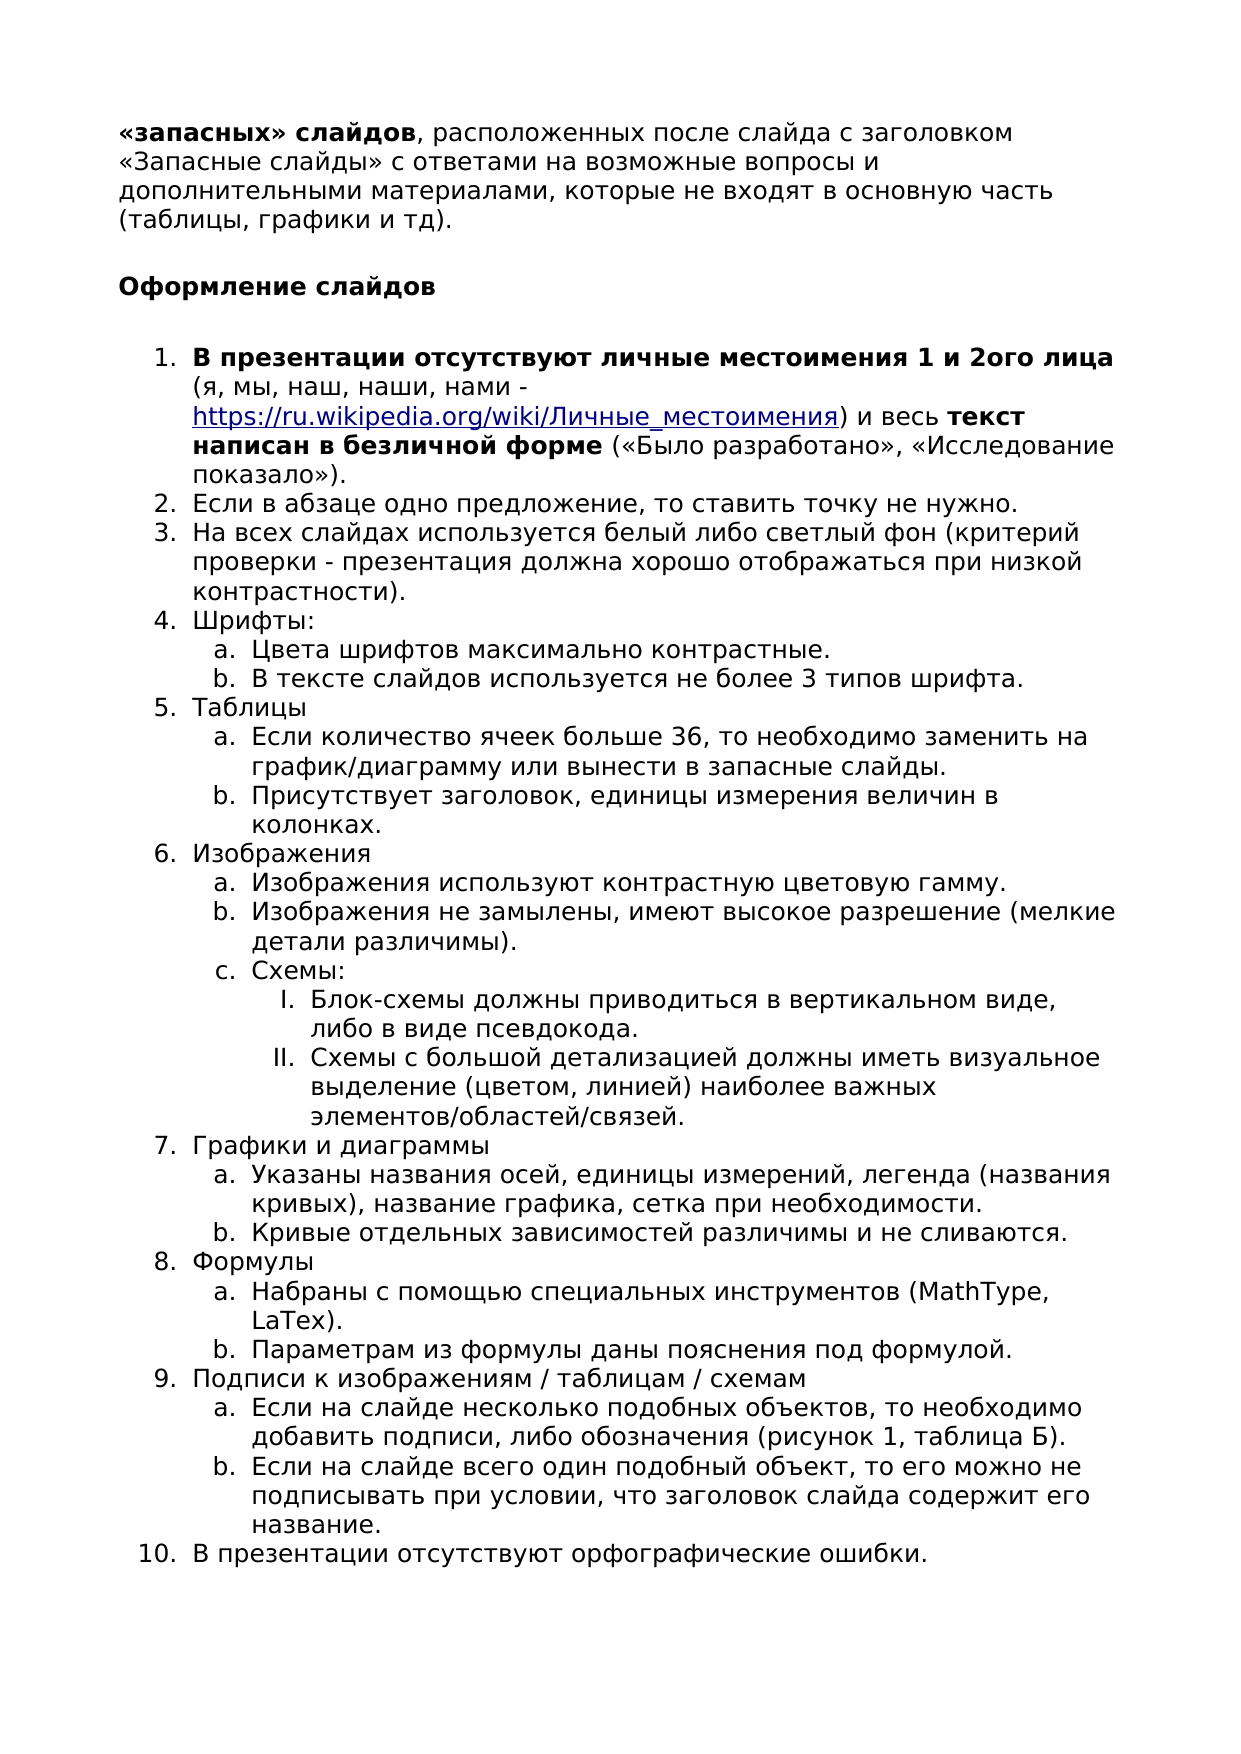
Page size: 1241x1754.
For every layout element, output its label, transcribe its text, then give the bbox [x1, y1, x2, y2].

text «запасных» слайдов, расположенных после слайда с заголовком «Запасные слайды» с ответами на возможные вопросы и дополнительными материалами, которые не входят в основную часть (таблицы, графики и тд). [118, 118, 1122, 235]
subtitle Оформление слайдов [118, 272, 1122, 301]
list Если на слайде несколько подобных объектов, то необходимо добавить подписи, либо обозначения (рисунок 1, таблица Б). [236, 1393, 1122, 1452]
list На всех слайдах используется белый либо светлый фон (критерий проверки - презентация должна хорошо отображаться при низкой контрастности). [177, 518, 1122, 606]
list Блок-схемы должны приводиться в вертикальном виде, либо в виде псевдокода. [295, 985, 1122, 1043]
list Параметрам из формулы даны пояснения под формулой. [236, 1335, 1122, 1364]
list В презентации отсутствуют орфографические ошибки. [177, 1539, 1122, 1568]
list Изображения не замылены, имеют высокое разрешение (мелкие детали различимы). [236, 898, 1122, 956]
list Если количество ячеек больше 36, то необходимо заменить на график/диаграмму или вынести в запасные слайды. [236, 723, 1122, 781]
list Таблицы [177, 693, 1122, 723]
list Цвета шрифтов максимально контрастные. [236, 635, 1122, 664]
list Шрифты: [177, 606, 1122, 635]
list В презентации отсутствуют личные местоимения 1 и 2ого лица (я, мы, наш, наши, нами - https://ru.wikipedia.org/wiki/Личные_местоимения) и весь текст написан в безличной форме («Было разработано», «Исследование показало»). [177, 343, 1122, 489]
list Формулы [177, 1248, 1122, 1277]
list Присутствует заголовок, единицы измерения величин в колонках. [236, 781, 1122, 839]
list Если в абзаце одно предложение, то ставить точку не нужно. [177, 489, 1122, 518]
list Если на слайде всего один подобный объект, то его можно не подписывать при условии, что заголовок слайда содержит его название. [236, 1452, 1122, 1539]
list Указаны названия осей, единицы измерений, легенда (названия кривых), название графика, сетка при необходимости. [236, 1160, 1122, 1218]
list Кривые отдельных зависимостей различимы и не сливаются. [236, 1218, 1122, 1248]
list Изображения [177, 839, 1122, 868]
list Графики и диаграммы [177, 1131, 1122, 1160]
list Схемы с большой детализацией должны иметь визуальное выделение (цветом, линией) наиболее важных элементов/областей/связей. [295, 1043, 1122, 1131]
list Набраны с помощью специальных инструментов (MathType, LaTex). [236, 1277, 1122, 1335]
list Подписи к изображениям / таблицам / схемам [177, 1364, 1122, 1393]
list Изображения используют контрастную цветовую гамму. [236, 868, 1122, 898]
list В тексте слайдов используется не более 3 типов шрифта. [236, 664, 1122, 693]
list Схемы: [236, 956, 1122, 985]
